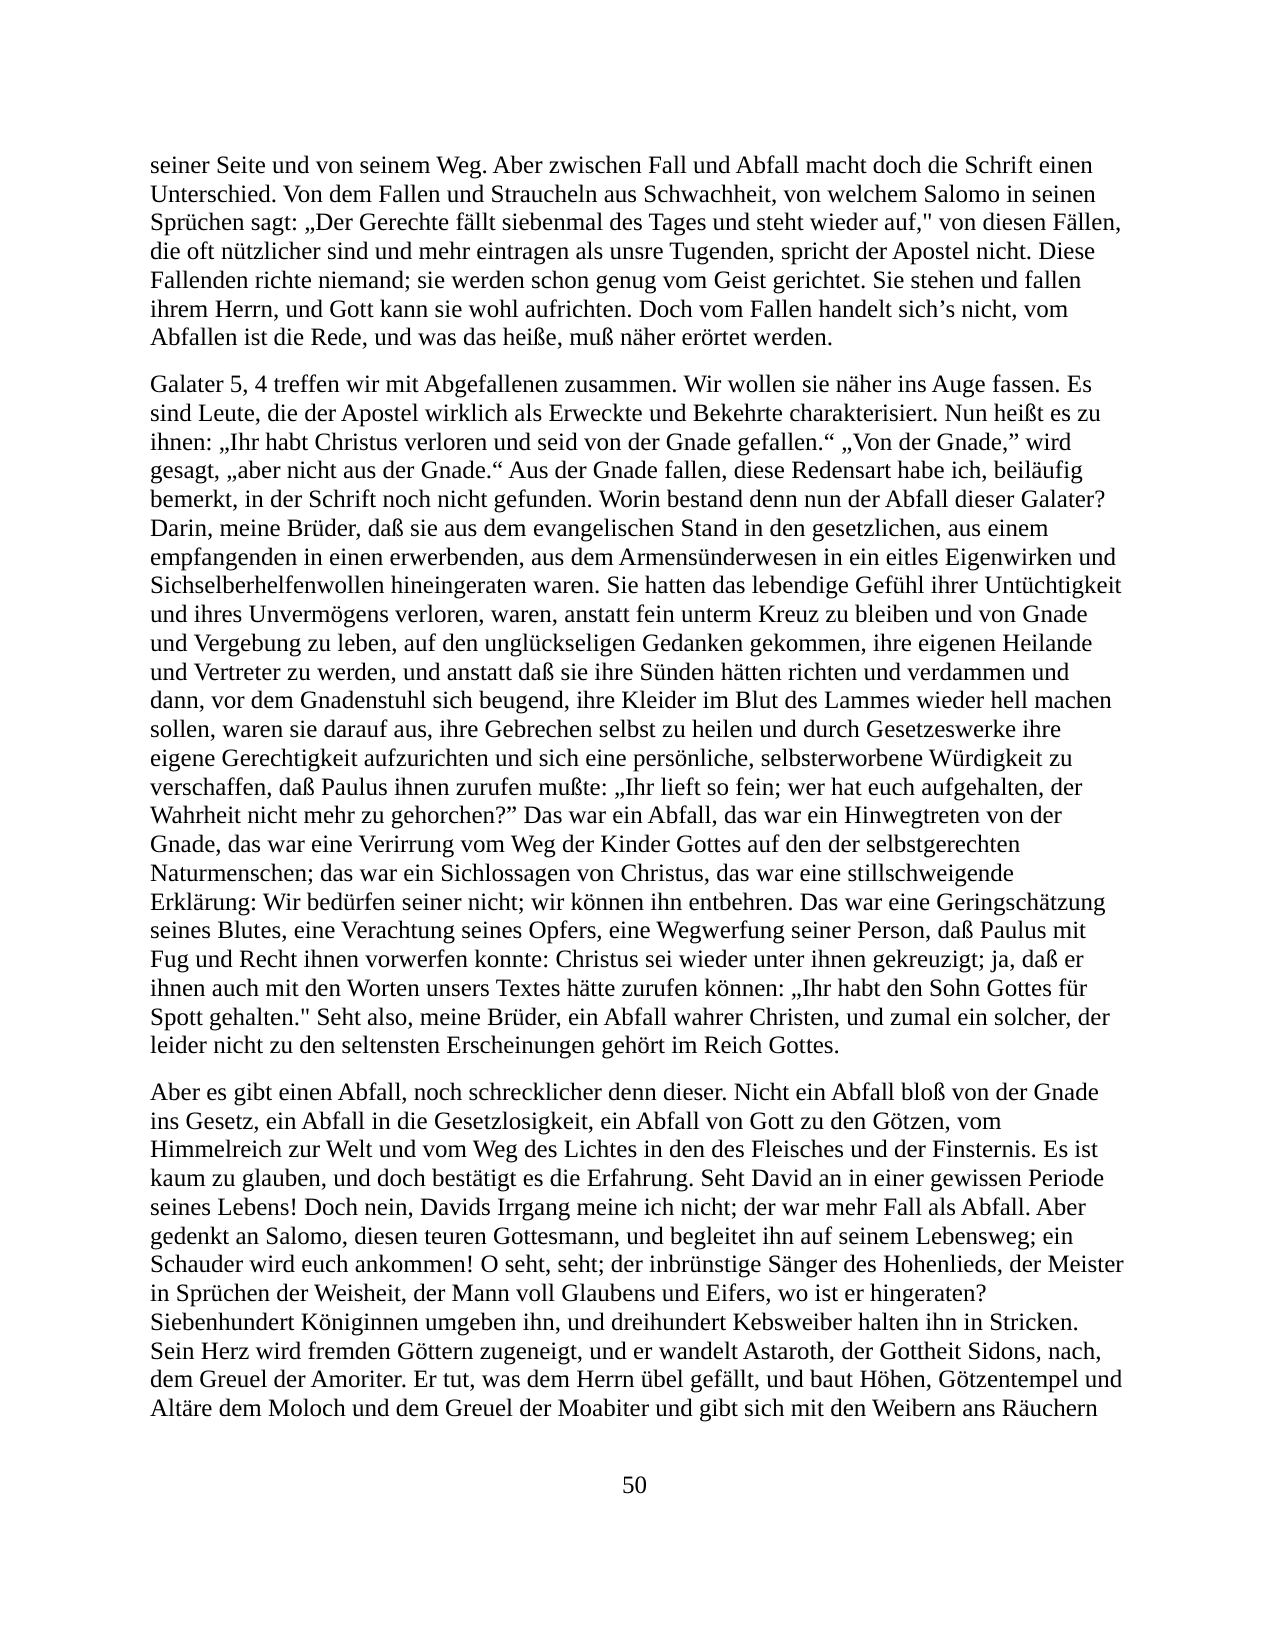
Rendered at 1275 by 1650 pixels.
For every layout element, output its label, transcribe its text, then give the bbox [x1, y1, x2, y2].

text Aber es gibt einen Abfall, noch schrecklicher denn dieser. Nicht ein Abfall bloß von der Gnade ins Gesetz, ein Abfall in die Gesetzlosigkeit, ein Abfall von Gott zu den Götzen, vom Himmelreich zur Welt und vom Weg des Lichtes in den des Fleisches und der Finsternis. Es ist kaum zu glauben, und doch bestätigt es die Erfahrung. Seht David an in einer gewissen Periode seines Lebens! Doch nein, Davids Irrgang meine ich nicht; der war mehr Fall als Abfall. Aber gedenkt an Salomo, diesen teuren Gottesmann, und begleitet ihn auf seinem Lebensweg; ein Schauder wird euch ankommen! O seht, seht; der inbrünstige Sänger des Hohenlieds, der Meister in Sprüchen der Weisheit, der Mann voll Glaubens und Eifers, wo ist er hingeraten? Siebenhundert Königinnen umgeben ihn, und dreihundert Kebsweiber halten ihn in Stricken. Sein Herz wird fremden Göttern zugeneigt, und er wandelt Astaroth, der Gottheit Sidons, nach, dem Greuel der Amoriter. Er tut, was dem Herrn übel gefällt, und baut Höhen, Götzentempel und Altäre dem Moloch und dem Greuel der Moabiter und gibt sich mit den Weibern ans Räuchern [150, 1077, 1125, 1422]
text seiner Seite und von seinem Weg. Aber zwischen Fall und Abfall macht doch die Schrift einen Unterschied. Von dem Fallen und Straucheln aus Schwachheit, von welchem Salomo in seinen Sprüchen sagt: „Der Gerechte fällt siebenmal des Tages und steht wieder auf," von diesen Fällen, die oft nützlicher sind und mehr eintragen als unsre Tugenden, spricht der Apostel nicht. Diese Fallenden richte niemand; sie werden schon genug vom Geist gerichtet. Sie stehen und fallen ihrem Herrn, und Gott kann sie wohl aufrichten. Doch vom Fallen handelt sich’s nicht, vom Abfallen ist die Rede, und was das heiße, muß näher erörtet werden. [150, 150, 1125, 351]
text Galater 5, 4 treffen wir mit Abgefallenen zusammen. Wir wollen sie näher ins Auge fassen. Es sind Leute, die der Apostel wirklich als Erweckte und Bekehrte charakterisiert. Nun heißt es zu ihnen: „Ihr habt Christus verloren und seid von der Gnade gefallen.“ „Von der Gnade,” wird gesagt, „aber nicht aus der Gnade.“ Aus der Gnade fallen, diese Redensart habe ich, beiläufig bemerkt, in der Schrift noch nicht gefunden. Worin bestand denn nun der Abfall dieser Galater? Darin, meine Brüder, daß sie aus dem evangelischen Stand in den gesetzlichen, aus einem empfangenden in einen erwerbenden, aus dem Armensünderwesen in ein eitles Eigenwirken und Sichselberhelfenwollen hineingeraten waren. Sie hatten das lebendige Gefühl ihrer Untüchtigkeit und ihres Unvermögens verloren, waren, anstatt fein unterm Kreuz zu bleiben und von Gnade und Vergebung zu leben, auf den unglückseligen Gedanken gekommen, ihre eigenen Heilande und Vertreter zu werden, und anstatt daß sie ihre Sünden hätten richten und verdammen und dann, vor dem Gnadenstuhl sich beugend, ihre Kleider im Blut des Lammes wieder hell machen sollen, waren sie darauf aus, ihre Gebrechen selbst zu heilen und durch Gesetzeswerke ihre eigene Gerechtigkeit aufzurichten und sich eine persönliche, selbsterworbene Würdigkeit zu verschaffen, daß Paulus ihnen zurufen mußte: „Ihr lieft so fein; wer hat euch aufgehalten, der Wahrheit nicht mehr zu gehorchen?” Das war ein Abfall, das war ein Hinwegtreten von der Gnade, das war eine Verirrung vom Weg der Kinder Gottes auf den der selbstgerechten Naturmenschen; das war ein Sichlossagen von Christus, das war eine stillschweigende Erklärung: Wir bedürfen seiner nicht; wir können ihn entbehren. Das war eine Geringschätzung seines Blutes, eine Verachtung seines Opfers, eine Wegwerfung seiner Person, daß Paulus mit Fug und Recht ihnen vorwerfen konnte: Christus sei wieder unter ihnen gekreuzigt; ja, daß er ihnen auch mit den Worten unsers Textes hätte zurufen können: „Ihr habt den Sohn Gottes für Spott gehalten." Seht also, meine Brüder, ein Abfall wahrer Christen, und zumal ein solcher, der leider nicht zu den seltensten Erscheinungen gehört im Reich Gottes. [150, 369, 1125, 1059]
